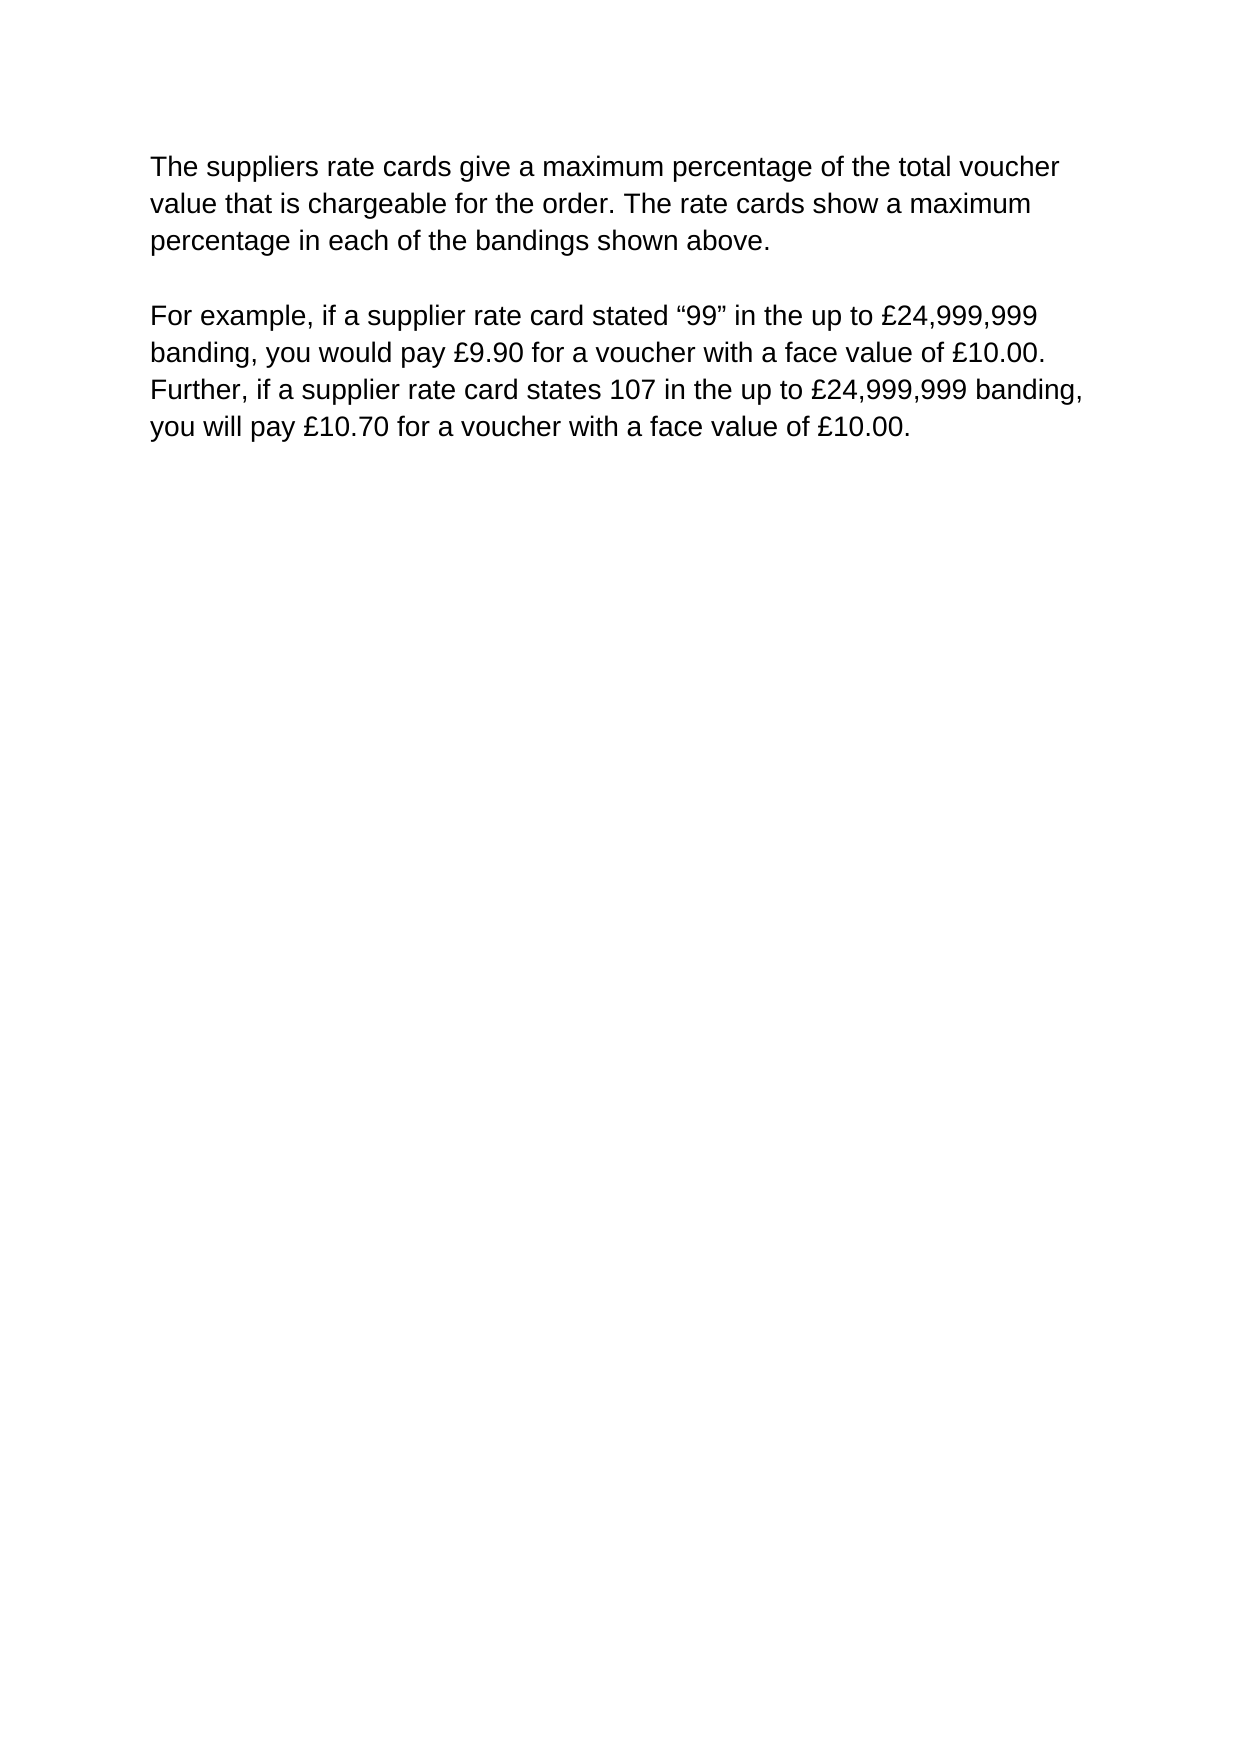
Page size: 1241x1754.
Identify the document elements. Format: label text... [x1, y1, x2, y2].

text For example, if a supplier rate card stated “99” in the up to £24,999,999 banding, you would pay £9.90 for a voucher with a face value of £10.00. Further, if a supplier rate card states 107 in the up to £24,999,999 banding, you will pay £10.70 for a voucher with a face value of £10.00. [150, 299, 1091, 443]
text The suppliers rate cards give a maximum percentage of the total voucher value that is chargeable for the order. The rate cards show a maximum percentage in each of the bandings shown above. [150, 150, 1091, 257]
